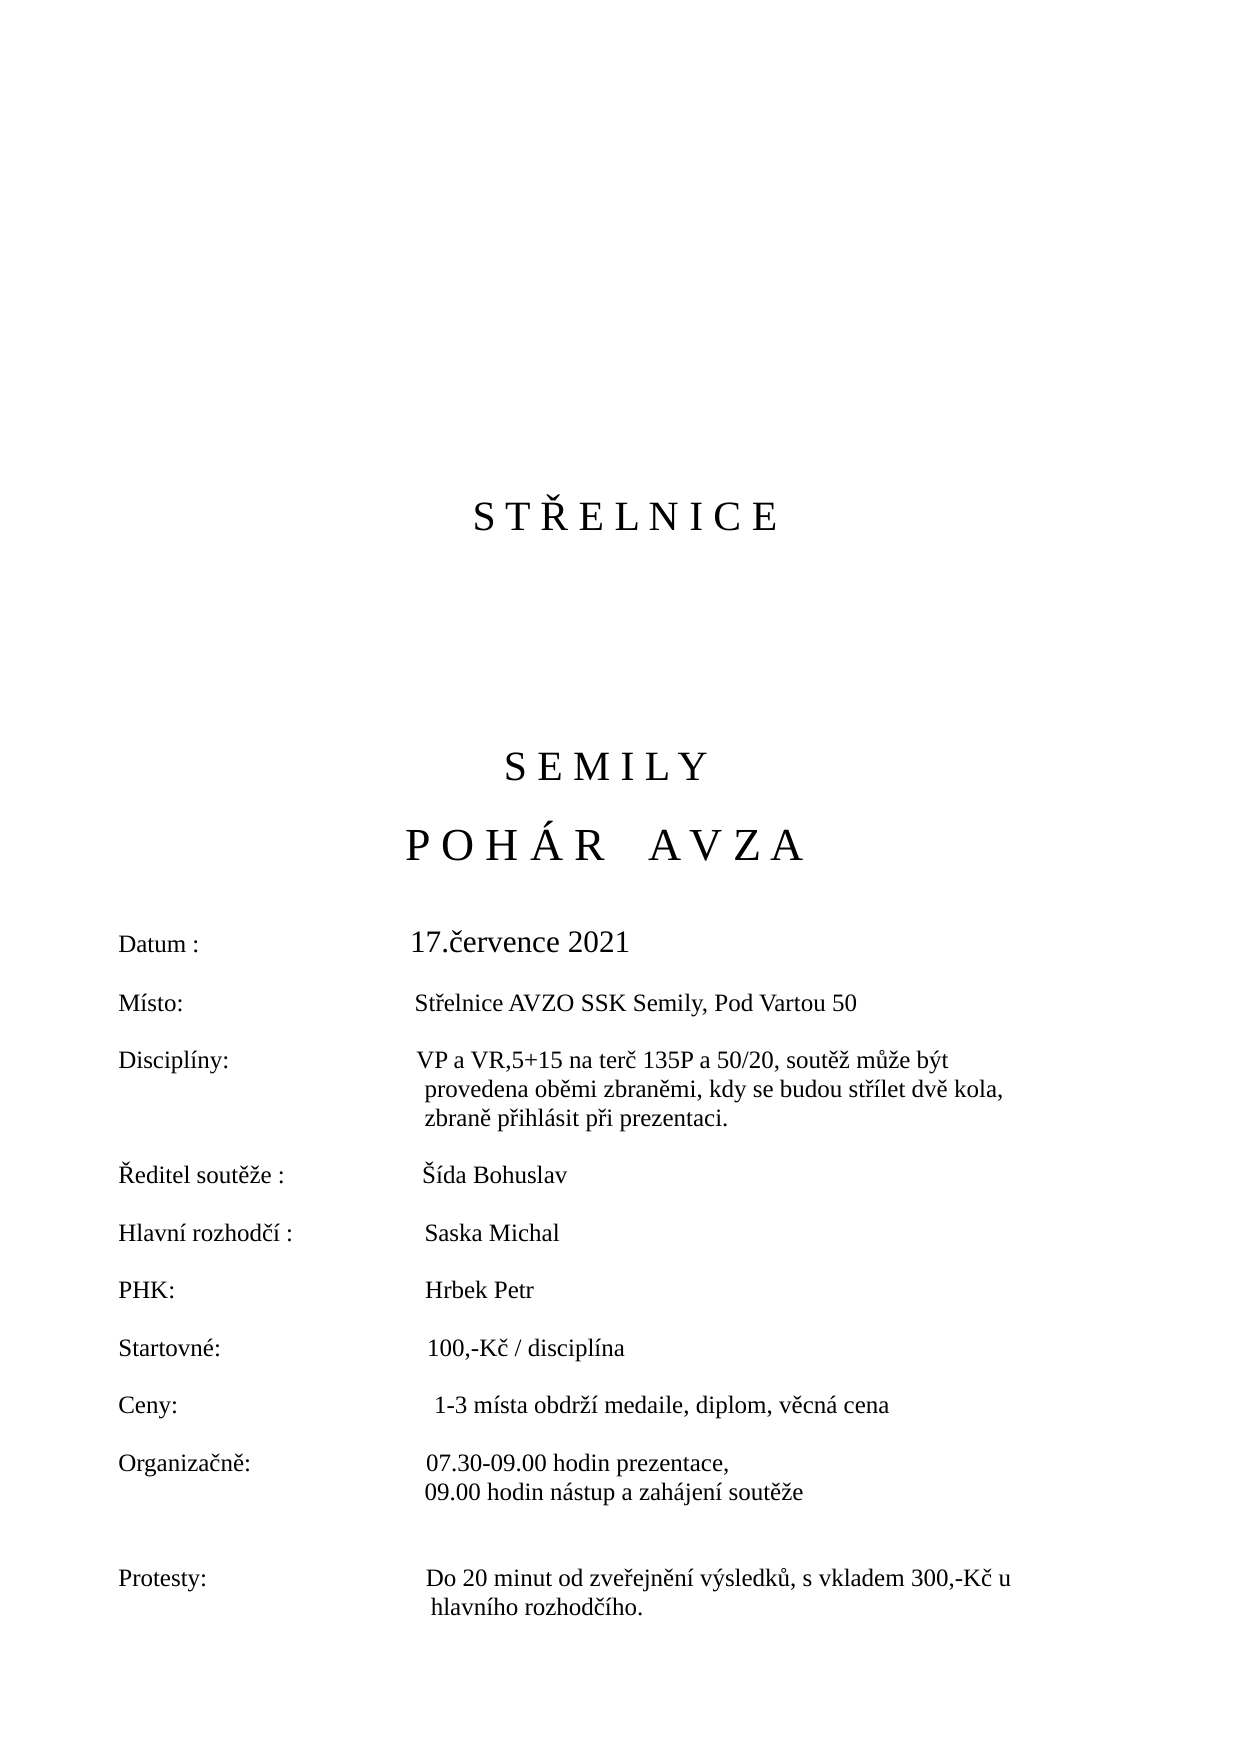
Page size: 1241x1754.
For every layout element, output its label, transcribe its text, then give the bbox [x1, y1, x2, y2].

text Místo: Střelnice AVZO SSK Semily, Pod Vartou 50 [118, 988, 1122, 1017]
text Startovné: 100,-Kč / disciplína [118, 1333, 1122, 1362]
text S T Ř E L N I C E [118, 492, 1122, 540]
text PHK: Hrbek Petr [118, 1275, 1122, 1304]
text S E M I L Y [118, 741, 1122, 789]
text Hlavní rozhodčí : Saska Michal [118, 1218, 1122, 1247]
text zbraně přihlásit při prezentaci. [118, 1103, 1122, 1132]
text Disciplíny: VP a VR,5+15 na terč 135P a 50/20, soutěž může být [118, 1045, 1122, 1074]
text hlavního rozhodčího. [118, 1592, 1122, 1620]
text Ředitel soutěže : Šída Bohuslav [118, 1160, 1122, 1189]
text Ceny: 1-3 místa obdrží medaile, diplom, věcná cena [118, 1390, 1122, 1419]
text Organizačně: 07.30-09.00 hodin prezentace, [118, 1448, 1122, 1477]
text provedena oběmi zbraněmi, kdy se budou střílet dvě kola, [118, 1074, 1122, 1103]
text Datum : 17.července 2021 [118, 923, 1122, 959]
text 09.00 hodin nástup a zahájení soutěže [118, 1477, 1122, 1505]
text P O H Á R A V Z A [118, 818, 1122, 870]
text Protesty: Do 20 minut od zveřejnění výsledků, s vkladem 300,-Kč u [118, 1563, 1122, 1592]
